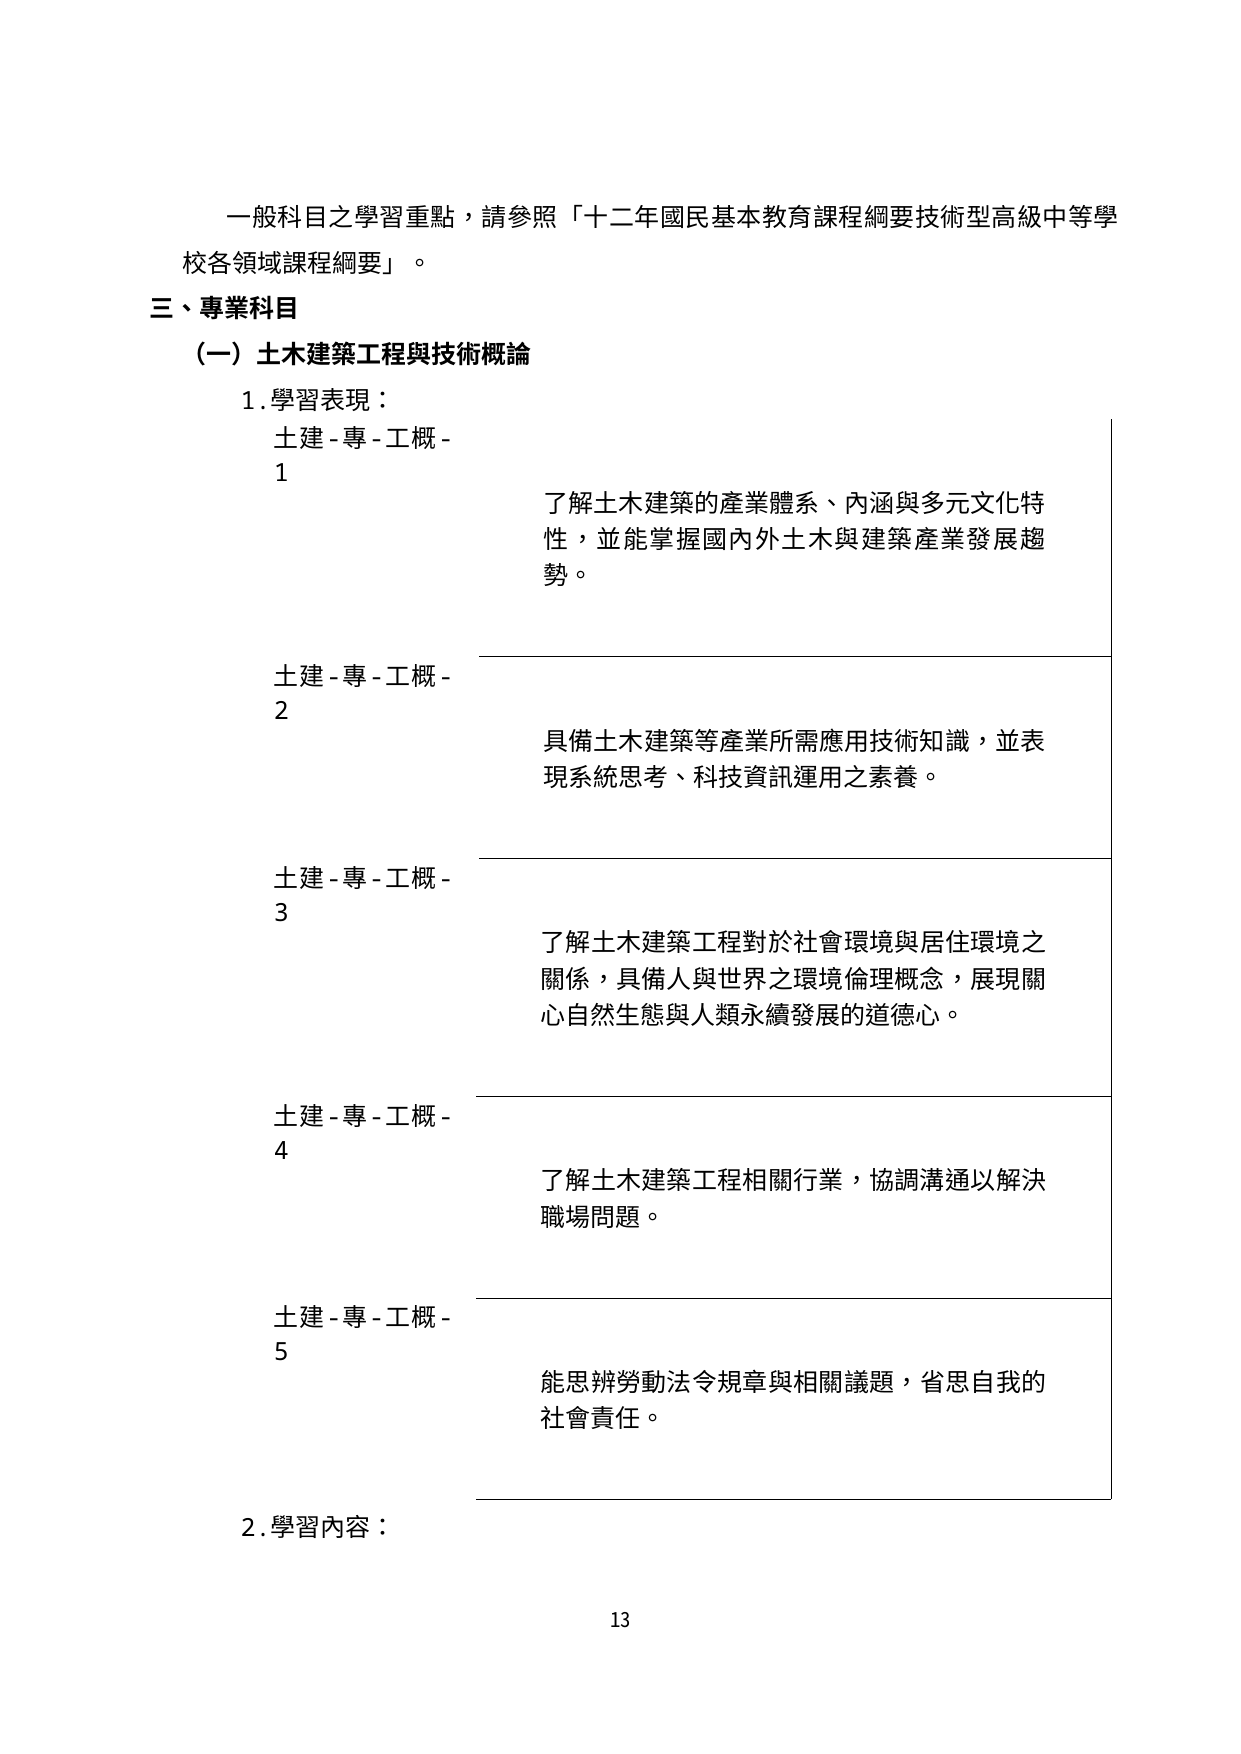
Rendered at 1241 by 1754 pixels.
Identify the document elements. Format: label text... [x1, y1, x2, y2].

table_cell 土建-專-工概-5 [262, 1298, 464, 1499]
table_header [1112, 419, 1122, 657]
text 三、專業科目 [140, 281, 1122, 327]
table_cell [1112, 1298, 1122, 1499]
table_cell 了解土木建築工程對於社會環境與居住環境之關係，具備人與世界之環境倫理概念，展現關心自然生態與人類永續發展的道德心。 [464, 858, 1111, 1096]
table_cell 了解土木建築工程相關行業，協調溝通以解決職場問題。 [464, 1096, 1111, 1298]
table_cell 土建-專-工概-3 [262, 858, 464, 1096]
table_cell [1112, 1096, 1122, 1298]
table_cell 土建-專-工概-2 [262, 657, 464, 858]
table_cell [1112, 657, 1122, 858]
text 一般科目之學習重點，請參照「十二年國民基本教育課程綱要技術型高級中等學校各領域課程綱要」。 [182, 189, 1122, 281]
text 1.學習表現： [173, 373, 1122, 419]
text 2.學習內容： [173, 1499, 1122, 1545]
table_cell 土建-專-工概-4 [262, 1096, 464, 1298]
table_cell [1112, 858, 1122, 1096]
table_header 土建-專-工概-1 [262, 419, 464, 657]
table_cell 能思辨勞動法令規章與相關議題，省思自我的社會責任。 [464, 1298, 1111, 1499]
table_cell 具備土木建築等產業所需應用技術知識，並表現系統思考、科技資訊運用之素養。 [464, 657, 1111, 858]
table_header 了解土木建築的產業體系、內涵與多元文化特性，並能掌握國內外土木與建築產業發展趨勢。 [464, 419, 1111, 657]
text （一）土木建築工程與技術概論 [173, 327, 1122, 373]
